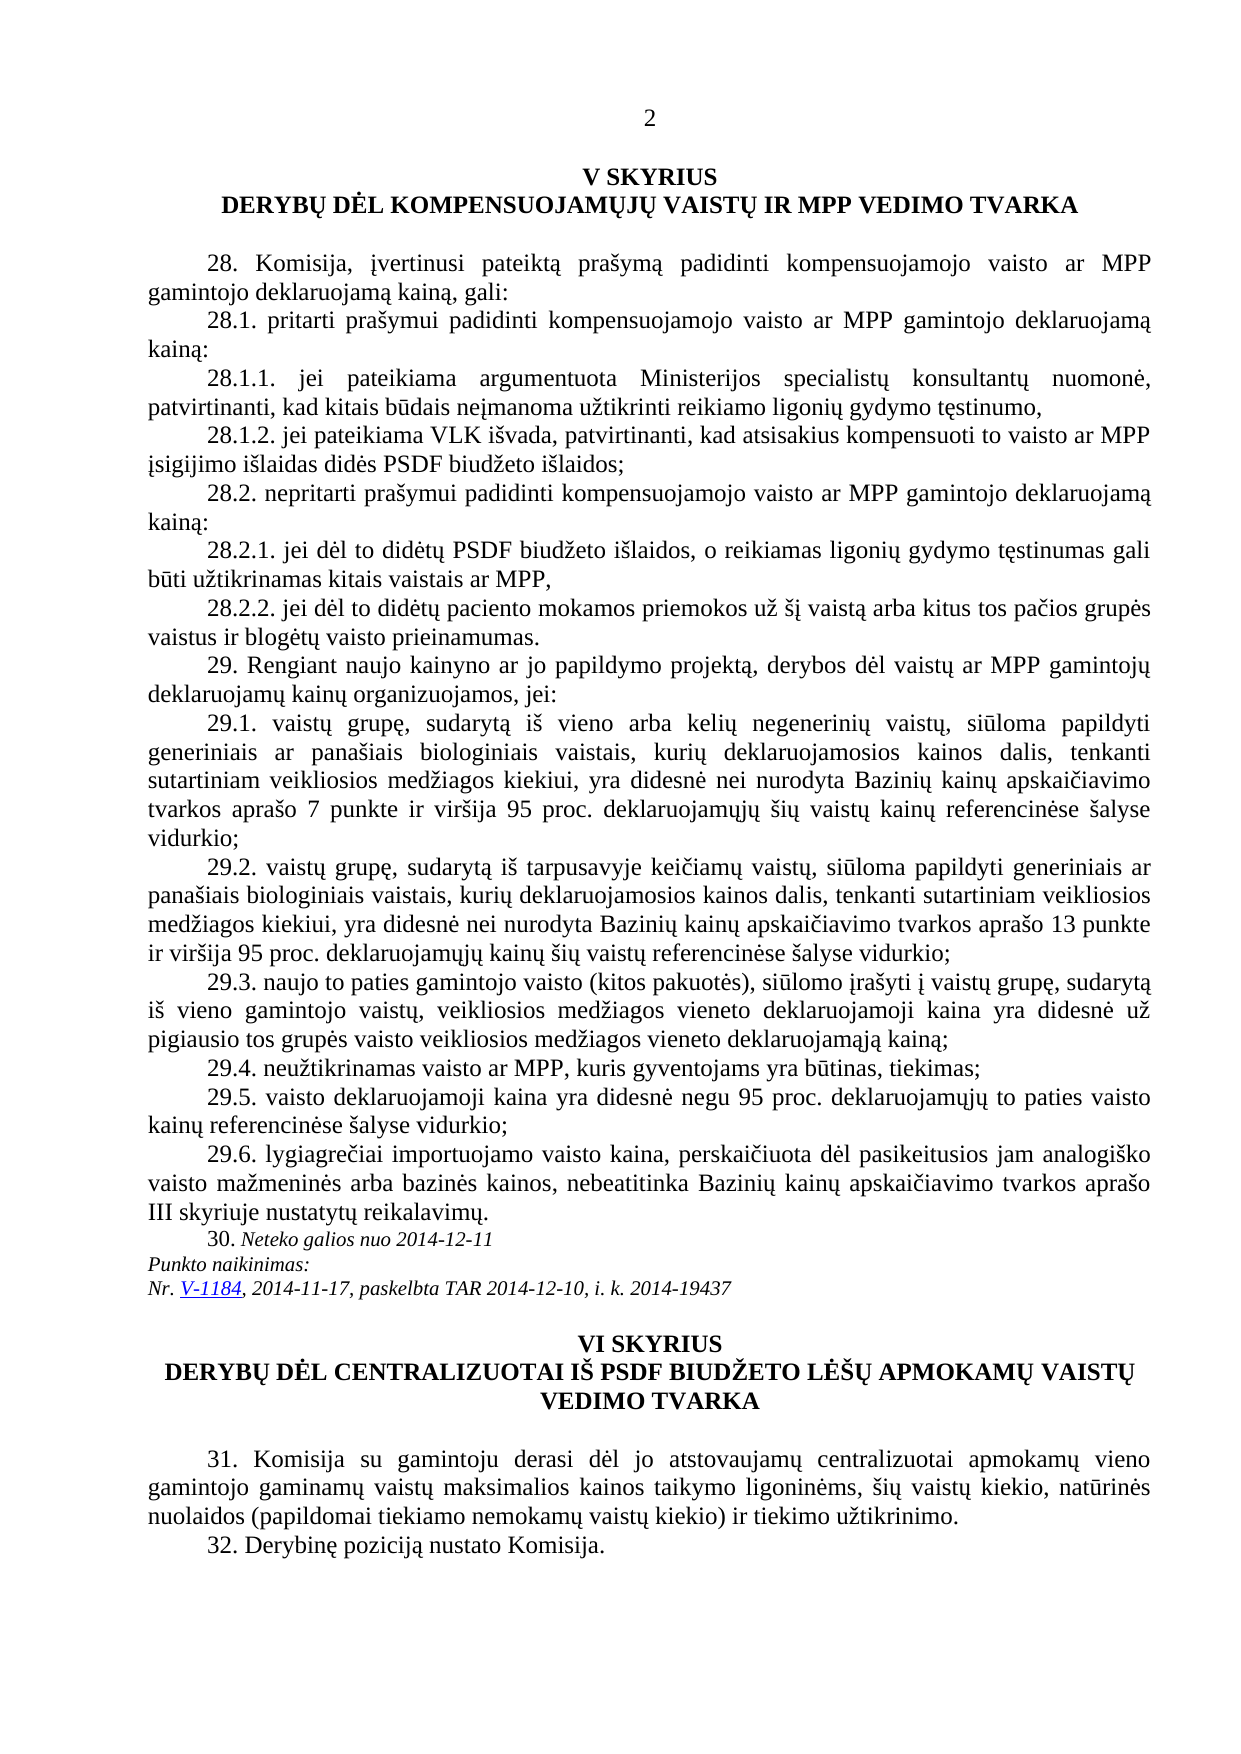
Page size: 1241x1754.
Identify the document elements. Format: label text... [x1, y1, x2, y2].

text 28. Komisija, įvertinusi pateiktą prašymą padidinti kompensuojamojo vaisto ar MPP gamintojo deklaruojamą kainą, gali: [148, 248, 1152, 305]
text 28.2. nepritarti prašymui padidinti kompensuojamojo vaisto ar MPP gamintojo deklaruojamą kainą: [148, 478, 1152, 535]
text 30. Neteko galios nuo 2014-12-11 [148, 1225, 1152, 1252]
text 29.3. naujo to paties gamintojo vaisto (kitos pakuotės), siūlomo įrašyti į vaistų grupę, sudarytą iš vieno gamintojo vaistų, veikliosios medžiagos vieneto deklaruojamoji kaina yra didesnė už pigiausio tos grupės vaisto veikliosios medžiagos vieneto deklaruojamąją kainą; [148, 967, 1152, 1053]
text 29.6. lygiagrečiai importuojamo vaisto kaina, perskaičiuota dėl pasikeitusios jam analogiško vaisto mažmeninės arba bazinės kainos, nebeatitinka Bazinių kainų apskaičiavimo tvarkos aprašo III skyriuje nustatytų reikalavimų. [148, 1139, 1152, 1225]
text 28.1. pritarti prašymui padidinti kompensuojamojo vaisto ar MPP gamintojo deklaruojamą kainą: [148, 305, 1152, 363]
text 28.1.1. jei pateikiama argumentuota Ministerijos specialistų konsultantų nuomonė, patvirtinanti, kad kitais būdais neįmanoma užtikrinti reikiamo ligonių gydymo tęstinumo, [148, 363, 1152, 420]
text 29.1. vaistų grupę, sudarytą iš vieno arba kelių negenerinių vaistų, siūloma papildyti generiniais ar panašiais biologiniais vaistais, kurių deklaruojamosios kainos dalis, tenkanti sutartiniam veikliosios medžiagos kiekiui, yra didesnė nei nurodyta Bazinių kainų apskaičiavimo tvarkos aprašo 7 punkte ir viršija 95 proc. deklaruojamųjų šių vaistų kainų referencinėse šalyse vidurkio; [148, 708, 1152, 852]
text DERYBŲ DĖL KOMPENSUOJAMŲJŲ VAISTŲ IR MPP VEDIMO TVARKA [148, 190, 1152, 219]
text Punkto naikinimas: [148, 1252, 1152, 1276]
text 29.5. vaisto deklaruojamoji kaina yra didesnė negu 95 proc. deklaruojamųjų to paties vaisto kainų referencinėse šalyse vidurkio; [148, 1082, 1152, 1139]
text Nr. V-1184, 2014-11-17, paskelbta TAR 2014-12-10, i. k. 2014-19437 [148, 1276, 1152, 1300]
text DERYBŲ DĖL CENTRALIZUOTAI IŠ PSDF BIUDŽETO LĖŠŲ APMOKAMŲ VAISTŲ VEDIMO TVARKA [148, 1357, 1152, 1415]
text 28.1.2. jei pateikiama VLK išvada, patvirtinanti, kad atsisakius kompensuoti to vaisto ar MPP įsigijimo išlaidas didės PSDF biudžeto išlaidos; [148, 420, 1152, 478]
text 28.2.1. jei dėl to didėtų PSDF biudžeto išlaidos, o reikiamas ligonių gydymo tęstinumas gali būti užtikrinamas kitais vaistais ar MPP, [148, 535, 1152, 593]
text 32. Derybinę poziciją nustato Komisija. [148, 1530, 1152, 1559]
text V SKYRIUS [148, 162, 1152, 190]
text 28.2.2. jei dėl to didėtų paciento mokamos priemokos už šį vaistą arba kitus tos pačios grupės vaistus ir blogėtų vaisto prieinamumas. [148, 593, 1152, 650]
text VI SKYRIUS [148, 1329, 1152, 1357]
text 29. Rengiant naujo kainyno ar jo papildymo projektą, derybos dėl vaistų ar MPP gamintojų deklaruojamų kainų organizuojamos, jei: [148, 650, 1152, 708]
text 29.2. vaistų grupę, sudarytą iš tarpusavyje keičiamų vaistų, siūloma papildyti generiniais ar panašiais biologiniais vaistais, kurių deklaruojamosios kainos dalis, tenkanti sutartiniam veikliosios medžiagos kiekiui, yra didesnė nei nurodyta Bazinių kainų apskaičiavimo tvarkos aprašo 13 punkte ir viršija 95 proc. deklaruojamųjų kainų šių vaistų referencinėse šalyse vidurkio; [148, 852, 1152, 967]
text 31. Komisija su gamintoju derasi dėl jo atstovaujamų centralizuotai apmokamų vieno gamintojo gaminamų vaistų maksimalios kainos taikymo ligoninėms, šių vaistų kiekio, natūrinės nuolaidos (papildomai tiekiamo nemokamų vaistų kiekio) ir tiekimo užtikrinimo. [148, 1444, 1152, 1530]
text 29.4. neužtikrinamas vaisto ar MPP, kuris gyventojams yra būtinas, tiekimas; [148, 1053, 1152, 1082]
